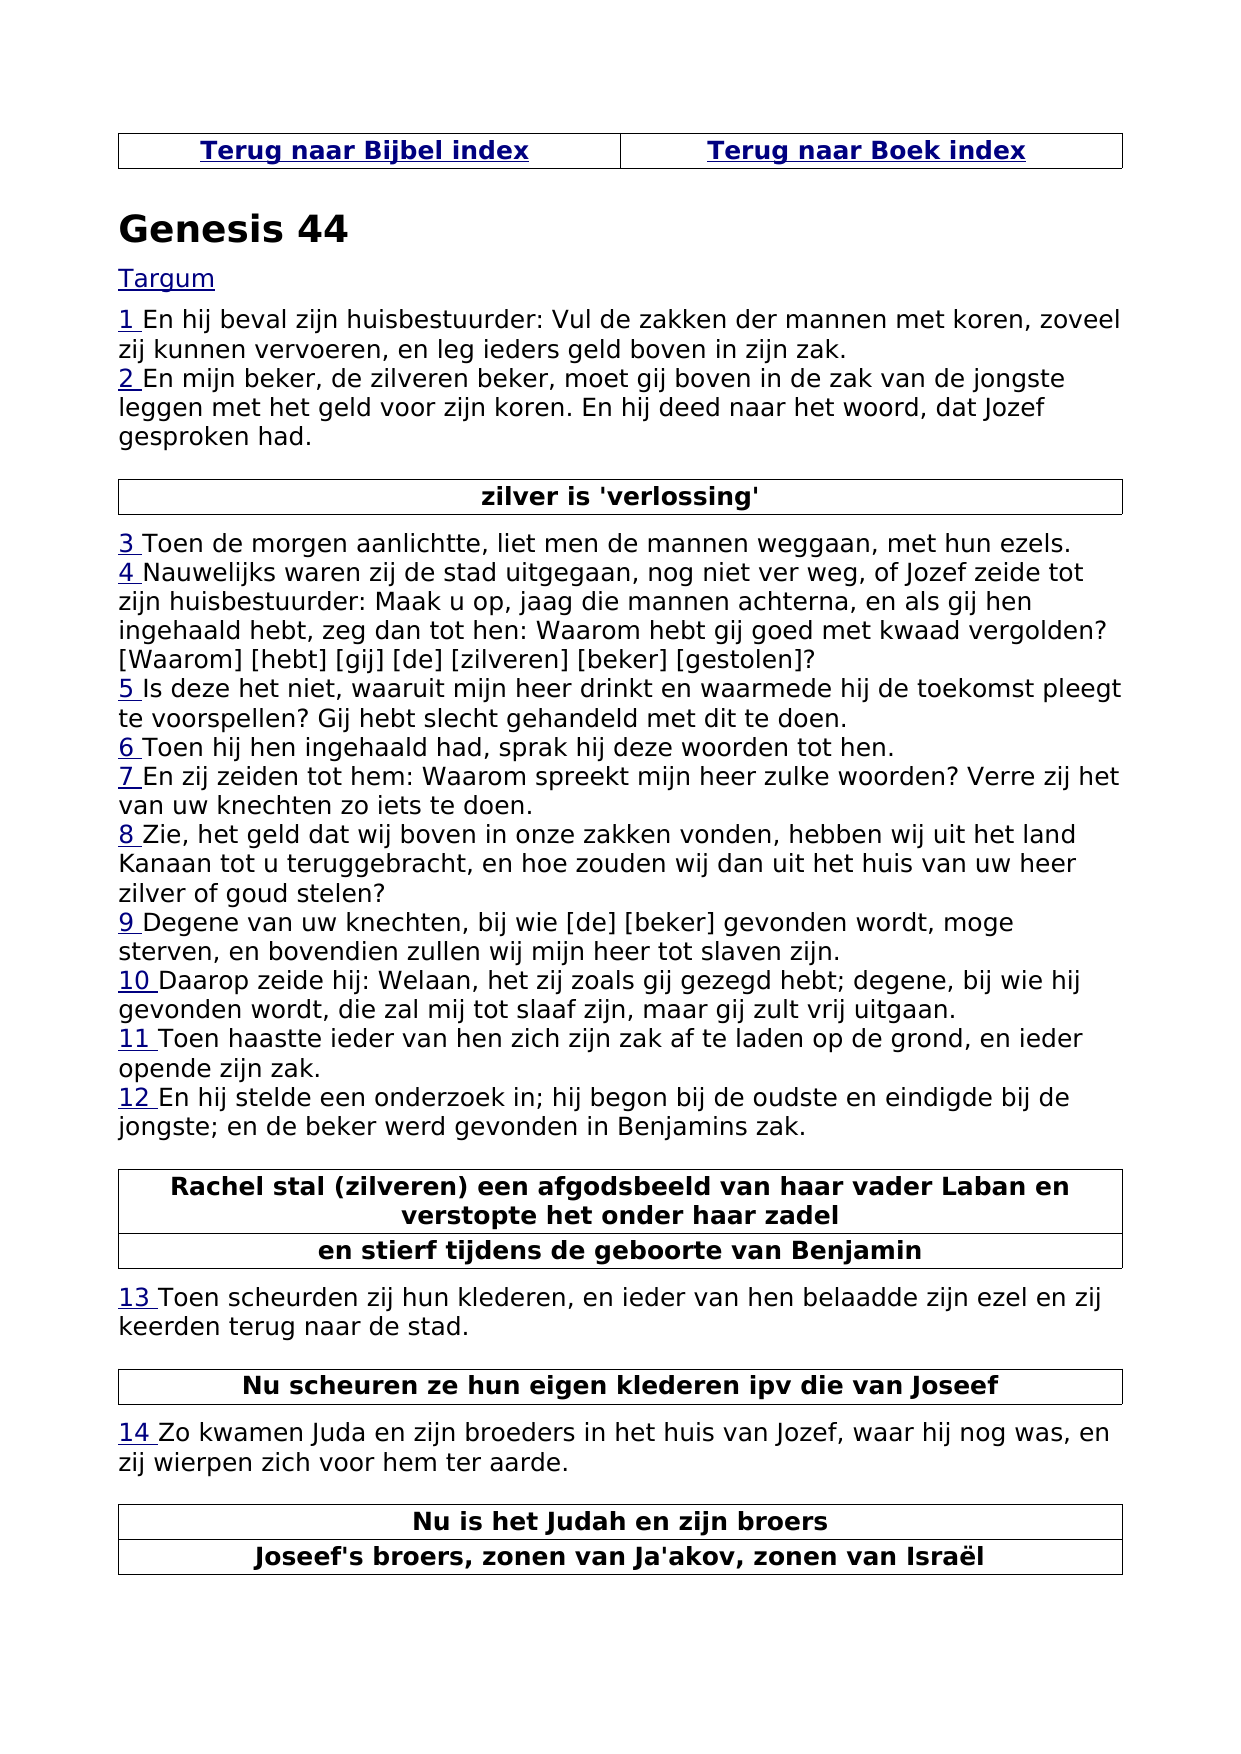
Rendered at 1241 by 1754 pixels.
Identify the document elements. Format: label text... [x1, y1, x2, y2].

table_header Terug naar Bijbel index [119, 134, 620, 168]
text Targum [118, 264, 1122, 293]
table_header Terug naar Boek index [621, 134, 1122, 168]
table_header Rachel stal (zilveren) een afgodsbeeld van haar vader Laban en verstopte het onder haar zadel [119, 1170, 1122, 1233]
table_cell Joseef's broers, zonen van Ja'akov, zonen van Israël [119, 1540, 1122, 1574]
table_header zilver is 'verlossing' [119, 480, 1122, 514]
text 13 Toen scheurden zij hun klederen, en ieder van hen belaadde zijn ezel en zij keerden terug naar de stad. [118, 1283, 1122, 1341]
table_header Nu is het Judah en zijn broers [119, 1505, 1122, 1539]
subtitle Genesis 44 [118, 208, 1122, 252]
text 14 Zo kwamen Juda en zijn broeders in het huis van Jozef, waar hij nog was, en zij wierpen zich voor hem ter aarde. [118, 1418, 1122, 1477]
table_header Nu scheuren ze hun eigen klederen ipv die van Joseef [119, 1370, 1122, 1404]
text [118, 1589, 1122, 1618]
table_cell en stierf tijdens de geboorte van Benjamin [119, 1234, 1122, 1268]
text 1 En hij beval zijn huisbestuurder: Vul de zakken der mannen met koren, zoveel zij kunnen vervoeren, en leg ieders geld boven in zijn zak. 2 En mijn beker, de zilveren beker, moet gij boven in de zak van de jongste leggen met het geld voor zijn koren. En hij deed naar het woord, dat Jozef gesproken had. [118, 306, 1122, 452]
text 3 Toen de morgen aanlichtte, liet men de mannen weggaan, met hun ezels. 4 Nauwelijks waren zij de stad uitgegaan, nog niet ver weg, of Jozef zeide tot zijn huisbestuurder: Maak u op, jaag die mannen achterna, en als gij hen ingehaald hebt, zeg dan tot hen: Waarom hebt gij goed met kwaad vergolden? [Waarom] [hebt] [gij] [de] [zilveren] [beker] [gestolen]? 5 Is deze het niet, waaruit mijn heer drinkt en waarmede hij de toekomst pleegt te voorspellen? Gij hebt slecht gehandeld met dit te doen. 6 Toen hij hen ingehaald had, sprak hij deze woorden tot hen. 7 En zij zeiden tot hem: Waarom spreekt mijn heer zulke woorden? Verre zij het van uw knechten zo iets te doen. 8 Zie, het geld dat wij boven in onze zakken vonden, hebben wij uit het land Kanaan tot u teruggebracht, en hoe zouden wij dan uit het huis van uw heer zilver of goud stelen? 9 Degene van uw knechten, bij wie [de] [beker] gevonden wordt, moge sterven, en bovendien zullen wij mijn heer tot slaven zijn. 10 Daarop zeide hij: Welaan, het zij zoals gij gezegd hebt; degene, bij wie hij gevonden wordt, die zal mij tot slaaf zijn, maar gij zult vrij uitgaan. 11 Toen haastte ieder van hen zich zijn zak af te laden op de grond, en ieder opende zijn zak. 12 En hij stelde een onderzoek in; hij begon bij de oudste en eindigde bij de jongste; en de beker werd gevonden in Benjamins zak. [118, 529, 1122, 1141]
